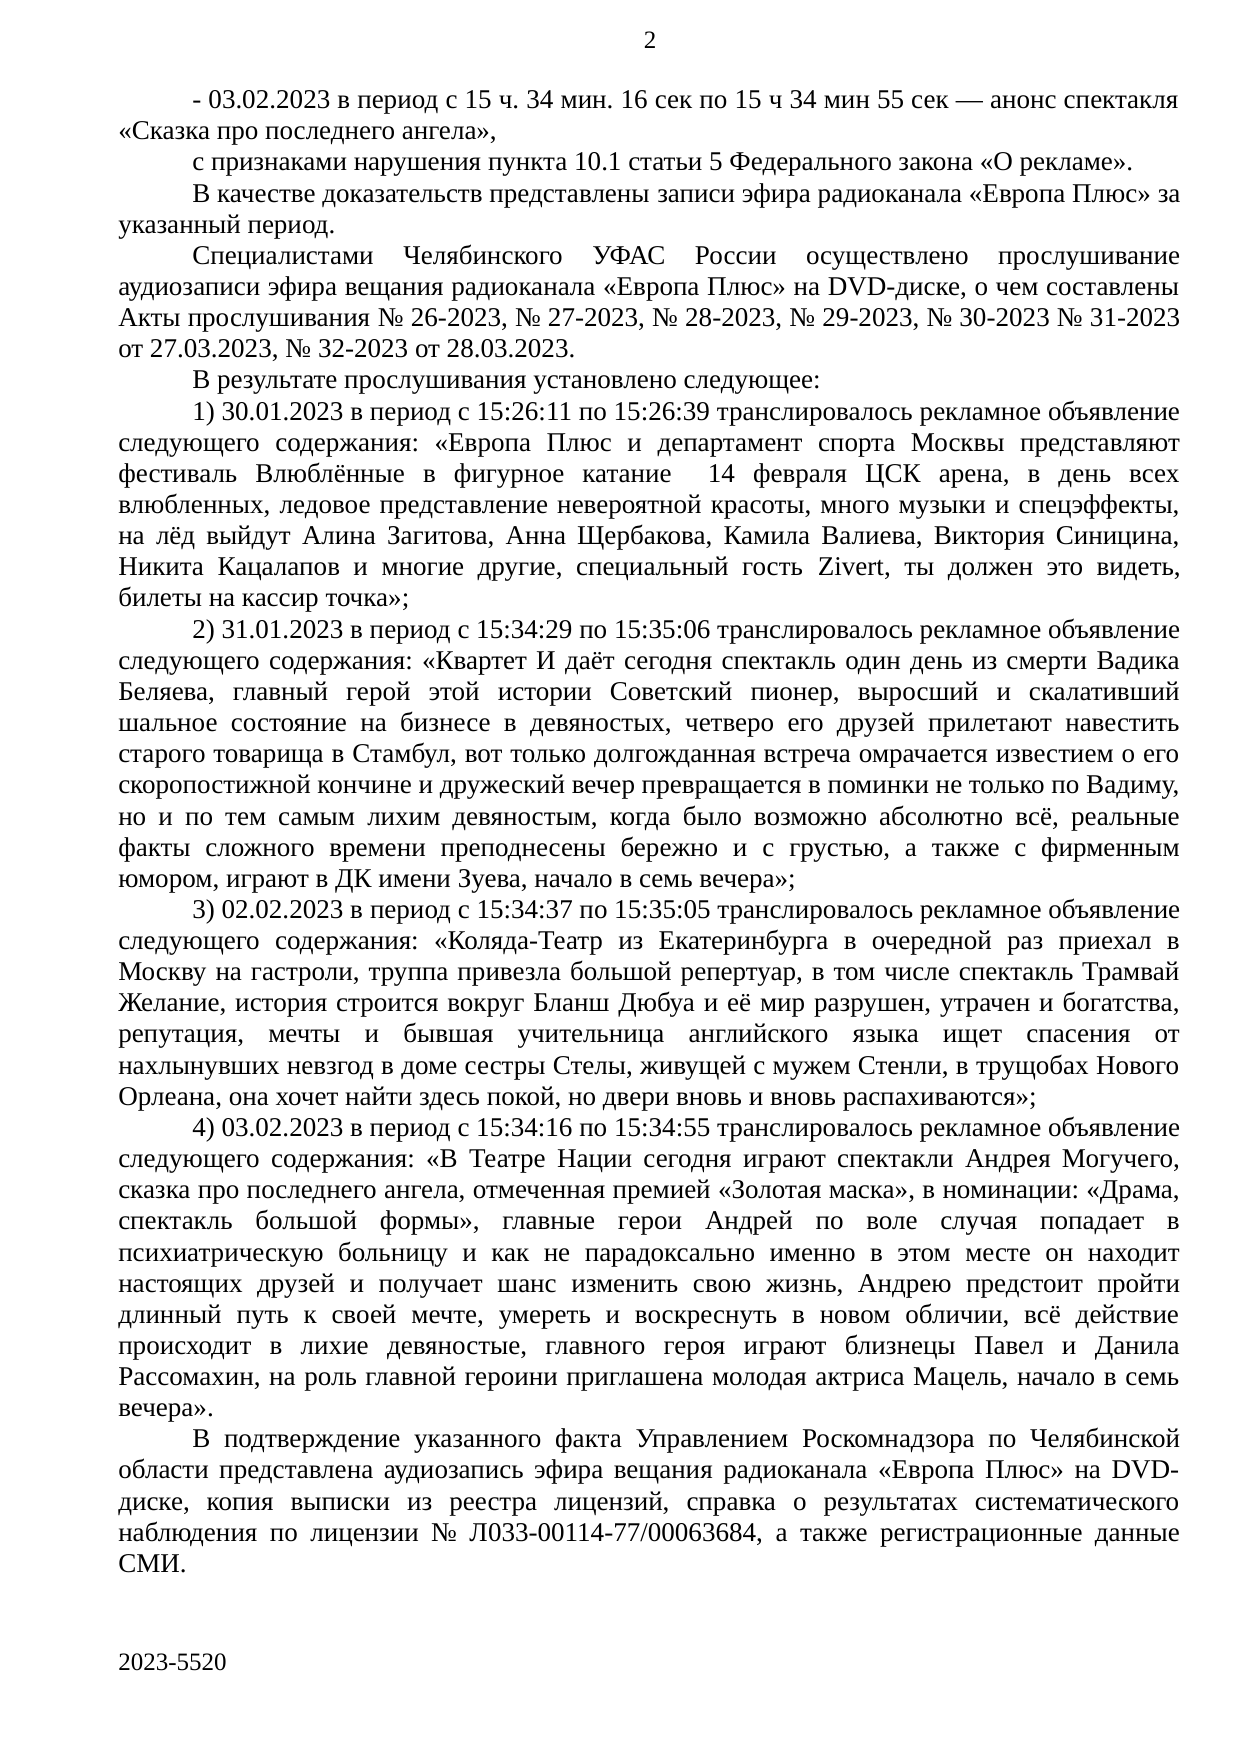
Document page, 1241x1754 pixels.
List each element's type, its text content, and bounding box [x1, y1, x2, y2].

text В подтверждение указанного факта Управлением Роскомнадзора по Челябинской области представлена аудиозапись эфира вещания радиоканала «Европа Плюс» на DVD-диске, копия выписки из реестра лицензий, справка о результатах систематического наблюдения по лицензии № Л033-00114-77/00063684, а также регистрационные данные СМИ. [118, 1422, 1181, 1578]
text - 03.02.2023 в период с 15 ч. 34 мин. 16 сек по 15 ч 34 мин 55 сек — анонс спектакля «Сказка про последнего ангела», [118, 83, 1181, 146]
text 4) 03.02.2023 в период с 15:34:16 по 15:34:55 транслировалось рекламное объявление следующего содержания: «В Театре Нации сегодня играют спектакли Андрея Могучего, сказка про последнего ангела, отмеченная премией «Золотая маска», в номинации: «Драма, спектакль большой формы», главные герои Андрей по воле случая попадает в психиатрическую больницу и как не парадоксально именно в этом месте он находит настоящих друзей и получает шанс изменить свою жизнь, Андрею предстоит пройти длинный путь к своей мечте, умереть и воскреснуть в новом обличии, всё действие происходит в лихие девяностые, главного героя играют близнецы Павел и Данила Рассомахин, на роль главной героини приглашена молодая актриса Мацель, начало в семь вечера». [118, 1111, 1181, 1422]
text В результате прослушивания установлено следующее: [118, 363, 1181, 395]
text 3) 02.02.2023 в период с 15:34:37 по 15:35:05 транслировалось рекламное объявление следующего содержания: «Коляда-Театр из Екатеринбурга в очередной раз приехал в Москву на гастроли, труппа привезла большой репертуар, в том числе спектакль Трамвай Желание, история строится вокруг Бланш Дюбуа и её мир разрушен, утрачен и богатства, репутация, мечты и бывшая учительница английского языка ищет спасения от нахлынувших невзгод в доме сестры Стелы, живущей с мужем Стенли, в трущобах Нового Орлеана, она хочет найти здесь покой, но двери вновь и вновь распахиваются»; [118, 893, 1181, 1111]
text Специалистами Челябинского УФАС России осуществлено прослушивание аудиозаписи эфира вещания радиоканала «Европа Плюс» на DVD-диске, о чем составлены Акты прослушивания № 26-2023, № 27-2023, № 28-2023, № 29-2023, № 30-2023 № 31-2023 от 27.03.2023, № 32-2023 от 28.03.2023. [118, 239, 1181, 363]
text В качестве доказательств представлены записи эфира радиоканала «Европа Плюс» за указанный период. [118, 177, 1181, 239]
text 1) 30.01.2023 в период с 15:26:11 по 15:26:39 транслировалось рекламное объявление следующего содержания: «Европа Плюс и департамент спорта Москвы представляют фестиваль Влюблённые в фигурное катание 14 февраля ЦСК арена, в день всех влюбленных, ледовое представление невероятной красоты, много музыки и спецэффекты, на лёд выйдут Алина Загитова, Анна Щербакова, Камила Валиева, Виктория Синицина, Никита Кацалапов и многие другие, специальный гость Zivert, ты должен это видеть, билеты на кассир точка»; [118, 395, 1181, 613]
text с признаками нарушения пункта 10.1 статьи 5 Федерального закона «О рекламе». [118, 146, 1181, 177]
text 2) 31.01.2023 в период с 15:34:29 по 15:35:06 транслировалось рекламное объявление следующего содержания: «Квартет И даёт сегодня спектакль один день из смерти Вадика Беляева, главный герой этой истории Советский пионер, выросший и скалативший шальное состояние на бизнесе в девяностых, четверо его друзей прилетают навестить старого товарища в Стамбул, вот только долгожданная встреча омрачается известием о его скоропостижной кончине и дружеский вечер превращается в поминки не только по Вадиму, но и по тем самым лихим девяностым, когда было возможно абсолютно всё, реальные факты сложного времени преподнесены бережно и с грустью, а также с фирменным юмором, играют в ДК имени Зуева, начало в семь вечера»; [118, 613, 1181, 893]
